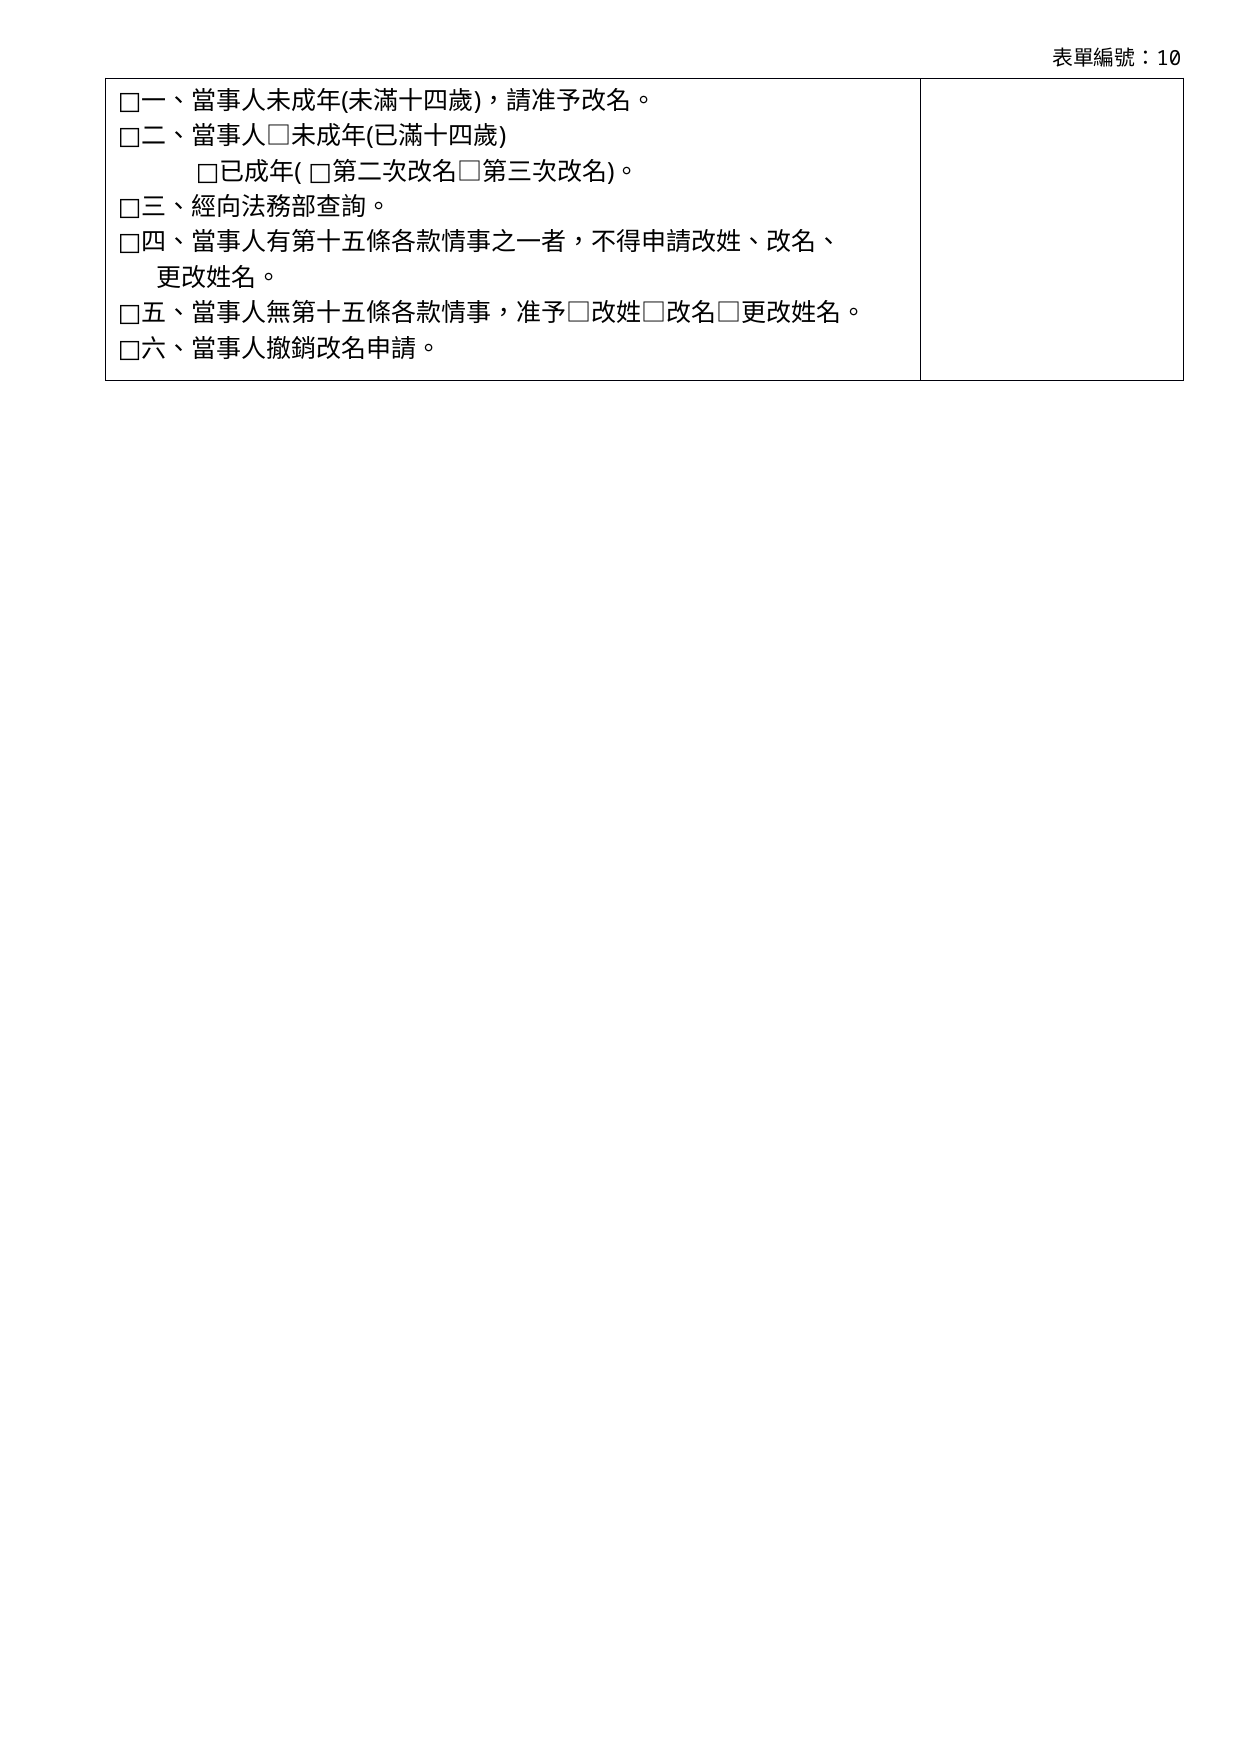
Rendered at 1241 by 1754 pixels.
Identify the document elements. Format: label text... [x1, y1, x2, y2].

table_cell □一、當事人未成年(未滿十四歲)，請准予改名。 □二、當事人□未成年(已滿十四歲) □已成年( □第二次改名□第三次改名)。 □三、經向法務部查詢。 □四、當事人有第十五條各款情事之一者，不得申請改姓、改名、 更改姓名。 □五、當事人無第十五條各款情事，准予□改姓□改名□更改姓名。 □六、當事人撤銷改名申請。 [106, 79, 920, 379]
table_cell [921, 79, 1183, 379]
